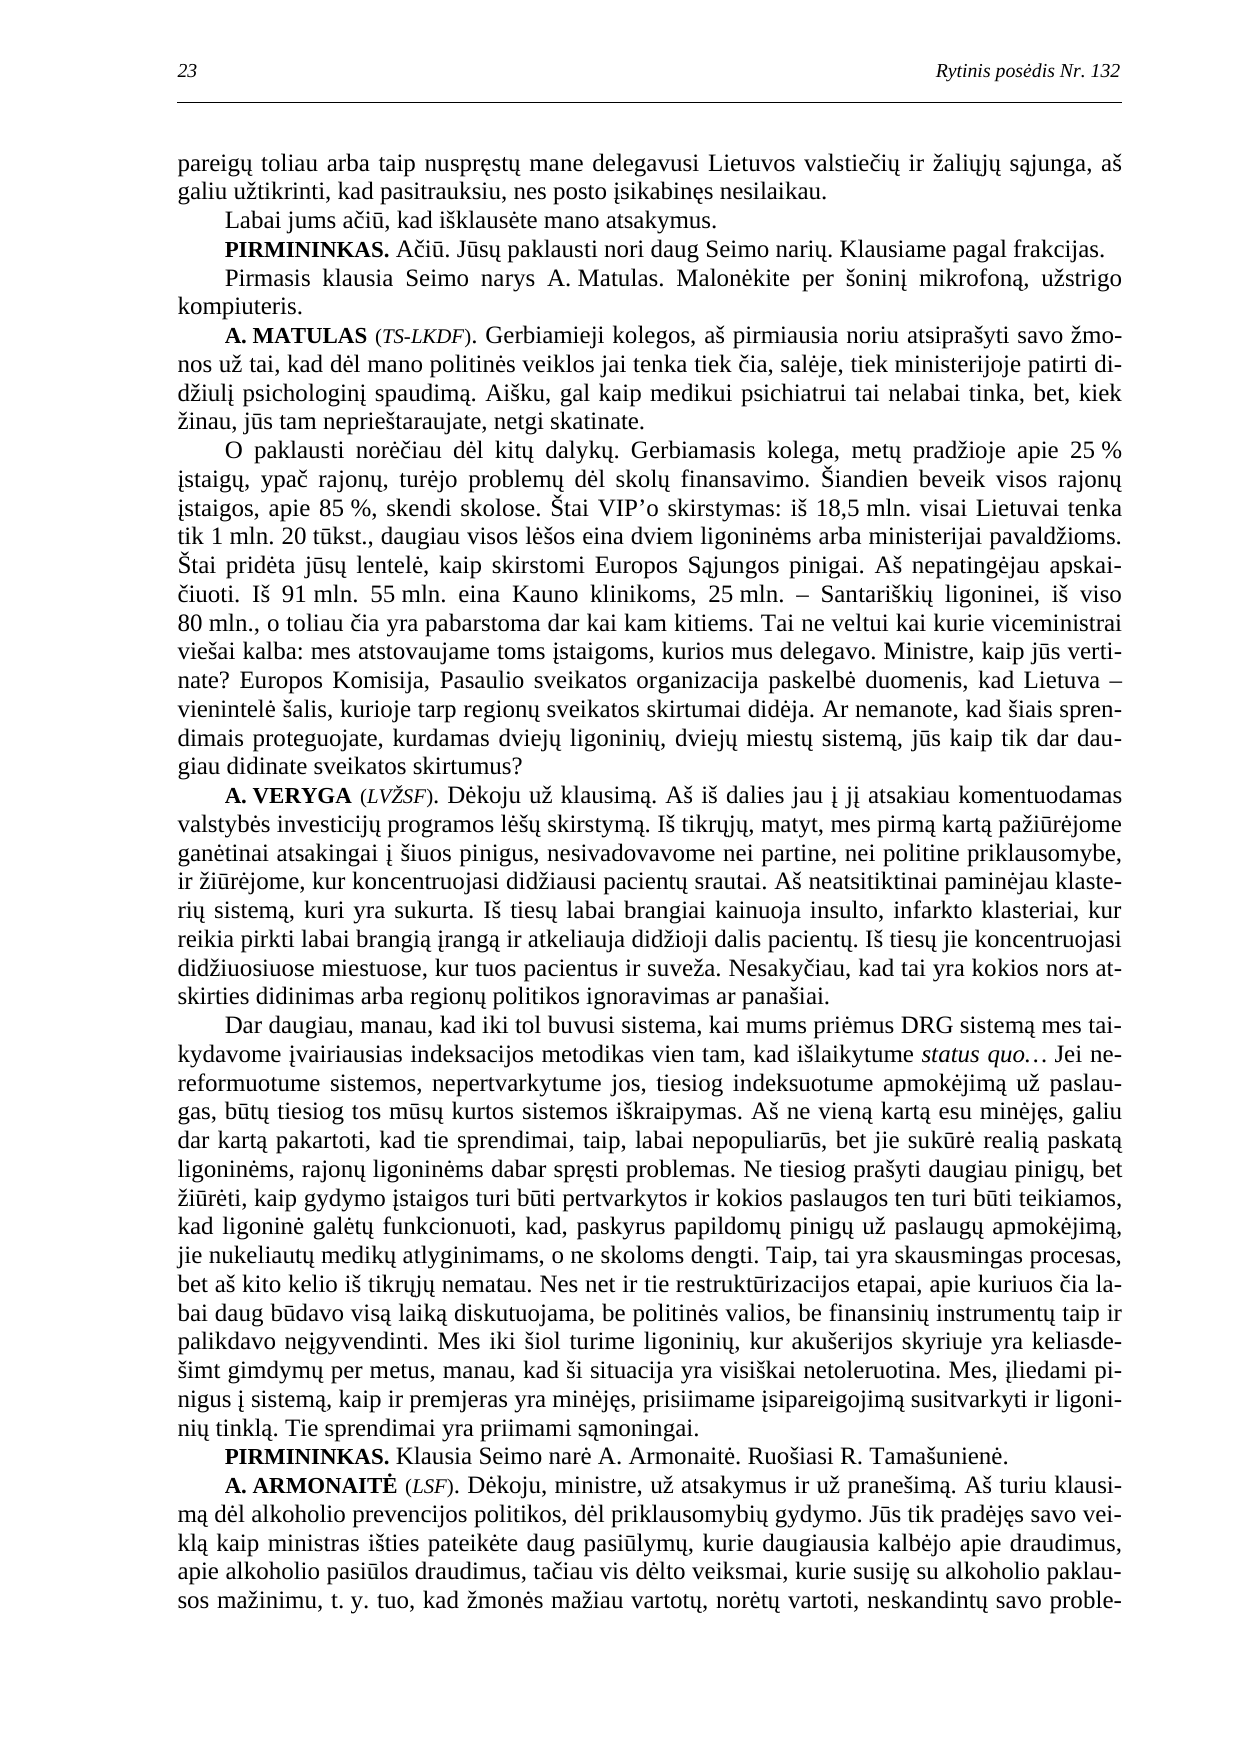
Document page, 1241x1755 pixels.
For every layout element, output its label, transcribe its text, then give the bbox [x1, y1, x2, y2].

text O pa­klaus­ti no­rė­čiau dėl ki­tų da­ly­kų. Ger­bia­ma­sis ko­le­ga, me­tų pra­džio­je apie 25 % įstai­gų, ypač ra­jo­nų, tu­rė­jo pro­ble­mų dėl sko­lų fi­nan­sa­vi­mo. Šian­dien be­veik vi­sos ra­jo­nų įstai­gos, apie 85 %, sken­di sko­lo­se. Štai VIPʼo skirs­ty­mas: iš 18,5 mln. vi­sai Lie­tu­vai ten­ka tik 1 mln. 20 tūkst., dau­giau vi­sos lė­šos ei­na dviem li­go­ni­nėms ar­ba mi­nis­te­ri­jai pa­val­džioms. Štai pri­dė­ta jū­sų len­te­lė, kaip skirs­to­mi Eu­ro­pos Są­jun­gos pi­ni­gai. Aš ne­pa­tin­gė­jau ap­skai­čiuo­ti. Iš 91 mln. 55 mln. ei­na Kau­no kli­ni­koms, 25 mln. – San­ta­riš­kių li­go­ni­nei, iš vi­so 80 mln., o to­liau čia yra pa­bars­to­ma dar kai kam ki­tiems. Tai ne vel­tui kai ku­rie vi­ce­mi­nist­rai vie­šai kal­ba: mes at­sto­vau­ja­me toms įstai­goms, ku­rios mus de­le­ga­vo. Mi­nist­re, kaip jūs ver­ti­na­te? Eu­ro­pos Ko­mi­si­ja, Pa­sau­lio svei­ka­tos or­ga­ni­za­ci­ja pa­skel­bė duo­me­nis, kad Lie­tu­va – vie­nin­te­lė ša­lis, ku­rio­je tarp re­gio­nų svei­ka­tos skir­tu­mai di­dė­ja. Ar ne­ma­no­te, kad šiais spren­di­mais pro­te­guo­ja­te, kur­da­mas dvie­jų li­go­ni­nių, dvie­jų mies­tų sis­te­mą, jūs kaip tik dar dau­giau di­di­na­te svei­ka­tos skir­tu­mus? [177, 435, 1122, 780]
text Pir­ma­sis klau­sia Sei­mo na­rys A. Ma­tu­las. Ma­lo­nė­ki­te per šo­ni­nį mik­ro­fo­ną, už­stri­go kom­piu­te­ris. [177, 263, 1122, 320]
text A. MATULAS (TS-LKDF). Ger­bia­mie­ji ko­le­gos, aš pir­miau­sia no­riu at­si­pra­šy­ti sa­vo žmo­nos už tai, kad dėl ma­no po­li­ti­nės veik­los jai ten­ka tiek čia, sa­lė­je, tiek mi­nis­te­ri­jo­je pa­tir­ti di­džiu­lį psi­cho­lo­gi­nį spau­di­mą. Aiš­ku, gal kaip me­di­kui psi­chiat­rui tai ne­la­bai tin­ka, bet, kiek ži­nau, jūs tam ne­pri­eš­ta­rau­ja­te, net­gi ska­ti­na­te. [177, 320, 1122, 435]
text pa­rei­gų to­liau ar­ba taip nu­spręs­tų ma­ne de­le­ga­vu­si Lie­tu­vos vals­tie­čių ir ža­lių­jų są­jun­ga, aš ga­liu už­tik­rin­ti, kad pa­si­trauk­siu, nes pos­to įsi­ka­bi­nęs ne­si­lai­kau. [177, 148, 1122, 205]
text A. VERYGA (LVŽSF). Dė­ko­ju už klau­si­mą. Aš iš da­lies jau į jį at­sa­kiau ko­men­tuo­da­mas vals­ty­bės in­ves­ti­ci­jų pro­gra­mos lė­šų skirs­ty­mą. Iš tik­rų­jų, ma­tyt, mes pir­mą kar­tą pa­žiū­rė­jo­me ga­nė­ti­nai at­sa­kin­gai į šiuos pi­ni­gus, ne­si­va­do­va­vo­me nei par­ti­ne, nei po­li­ti­ne pri­klau­so­my­be, ir žiū­rė­jo­me, kur kon­cen­truo­ja­si di­džiau­si pa­cien­tų srau­tai. Aš ne­at­si­tik­ti­nai pa­mi­nė­jau klas­te­rių sis­te­mą, ku­ri yra su­kur­ta. Iš tie­sų la­bai bran­giai kai­nuo­ja in­sul­to, in­fark­to klas­te­riai, kur rei­kia pirk­ti la­bai bran­gią įran­gą ir at­ke­liau­ja di­džio­ji da­lis pa­cien­tų. Iš tie­sų jie kon­cen­truo­ja­si di­džiuo­siuo­se mies­tuo­se, kur tuos pa­cien­tus ir su­ve­ža. Ne­sa­ky­čiau, kad tai yra ko­kios nors at­skir­ties di­di­ni­mas ar­ba re­gio­nų po­li­ti­kos ig­no­ra­vi­mas ar pa­na­šiai. [177, 780, 1122, 1010]
text PIRMININKAS. Klau­sia Sei­mo na­rė A. Ar­mo­nai­tė. Ruo­šia­si R. Ta­ma­šu­nie­nė. [177, 1441, 1122, 1470]
text PIRMININKAS. Ačiū. Jū­sų pa­klaus­ti no­ri daug Sei­mo na­rių. Klau­sia­me pa­gal frak­ci­jas. [177, 234, 1122, 263]
text Dar dau­giau, ma­nau, kad iki tol bu­vu­si sis­te­ma, kai mums pri­ėmus DRG sis­te­mą mes tai­ky­da­vo­me įvai­riau­sias in­dek­sa­ci­jos me­to­di­kas vien tam, kad iš­lai­ky­tu­me sta­tus quo… Jei ne­re­for­muo­tu­me sis­te­mos, ne­per­tvar­ky­tu­me jos, tie­siog in­dek­suo­tu­me ap­mo­kė­ji­mą už pa­slau­gas, bū­tų tie­siog tos mū­sų kur­tos sis­te­mos iš­krai­py­mas. Aš ne vie­ną kar­tą esu mi­nė­jęs, ga­liu dar kar­tą pa­kar­to­ti, kad tie spren­di­mai, taip, la­bai ne­po­pu­lia­rūs, bet jie su­kū­rė re­a­lią pa­ska­tą li­go­ni­nėms, ra­jo­nų li­go­ni­nėms da­bar spręs­ti pro­ble­mas. Ne tie­siog pra­šy­ti dau­giau pi­ni­gų, bet žiū­rė­ti, kaip gy­dy­mo įstai­gos tu­ri bū­ti per­tvar­ky­tos ir ko­kios pa­slau­gos ten tu­ri bū­ti tei­kia­mos, kad li­go­ni­nė ga­lė­tų funk­cio­nuo­ti, kad, pa­sky­rus pa­pil­do­mų pi­ni­gų už pa­slau­gų ap­mo­kė­ji­mą, jie nu­ke­liau­tų me­di­kų at­ly­gi­ni­mams, o ne sko­loms deng­ti. Taip, tai yra skaus­min­gas pro­ce­sas, bet aš ki­to ke­lio iš tik­rų­jų ne­ma­tau. Nes net ir tie re­struk­tū­ri­za­ci­jos eta­pai, apie ku­riuos čia la­bai daug bū­da­vo vi­są lai­ką dis­ku­tuo­ja­ma, be po­li­ti­nės va­lios, be fi­nan­si­nių in­stru­men­tų taip ir pa­lik­da­vo ne­įgy­ven­din­ti. Mes iki šiol tu­ri­me li­go­ni­nių, kur aku­še­ri­jos sky­riu­je yra ke­lias­de­šimt gim­dy­mų per me­tus, ma­nau, kad ši si­tu­a­ci­ja yra vi­siš­kai ne­to­le­ruo­ti­na. Mes, įlie­da­mi pi­ni­gus į sis­te­mą, kaip ir prem­je­ras yra mi­nė­jęs, pri­si­i­ma­me įsi­pa­rei­go­ji­mą su­si­tvar­ky­ti ir li­go­ni­nių tin­klą. Tie spren­di­mai yra pri­ima­mi są­mo­nin­gai. [177, 1010, 1122, 1441]
text A. ARMONAITĖ (LSF). Dė­ko­ju, mi­nist­re, už at­sa­ky­mus ir už pra­ne­ši­mą. Aš tu­riu klau­si­mą dėl al­ko­ho­lio pre­ven­ci­jos po­li­ti­kos, dėl pri­klau­so­my­bių gy­dy­mo. Jūs tik pra­dė­jęs sa­vo vei­k­lą kaip mi­nist­ras iš­ties pa­tei­kė­te daug pa­siū­ly­mų, ku­rie dau­giau­sia kal­bė­jo apie drau­di­mus, apie al­ko­ho­lio pa­siū­los drau­di­mus, ta­čiau vis dėl­to veiks­mai, ku­rie su­si­ję su al­ko­ho­lio pa­klau­sos ma­ži­ni­mu, t. y. tuo, kad žmo­nės ma­žiau var­to­tų, no­rė­tų var­to­ti, ne­skan­din­tų sa­vo pro­ble­ [177, 1470, 1122, 1614]
text La­bai jums ačiū, kad iš­klau­sė­te ma­no at­sa­ky­mus. [177, 205, 1122, 234]
